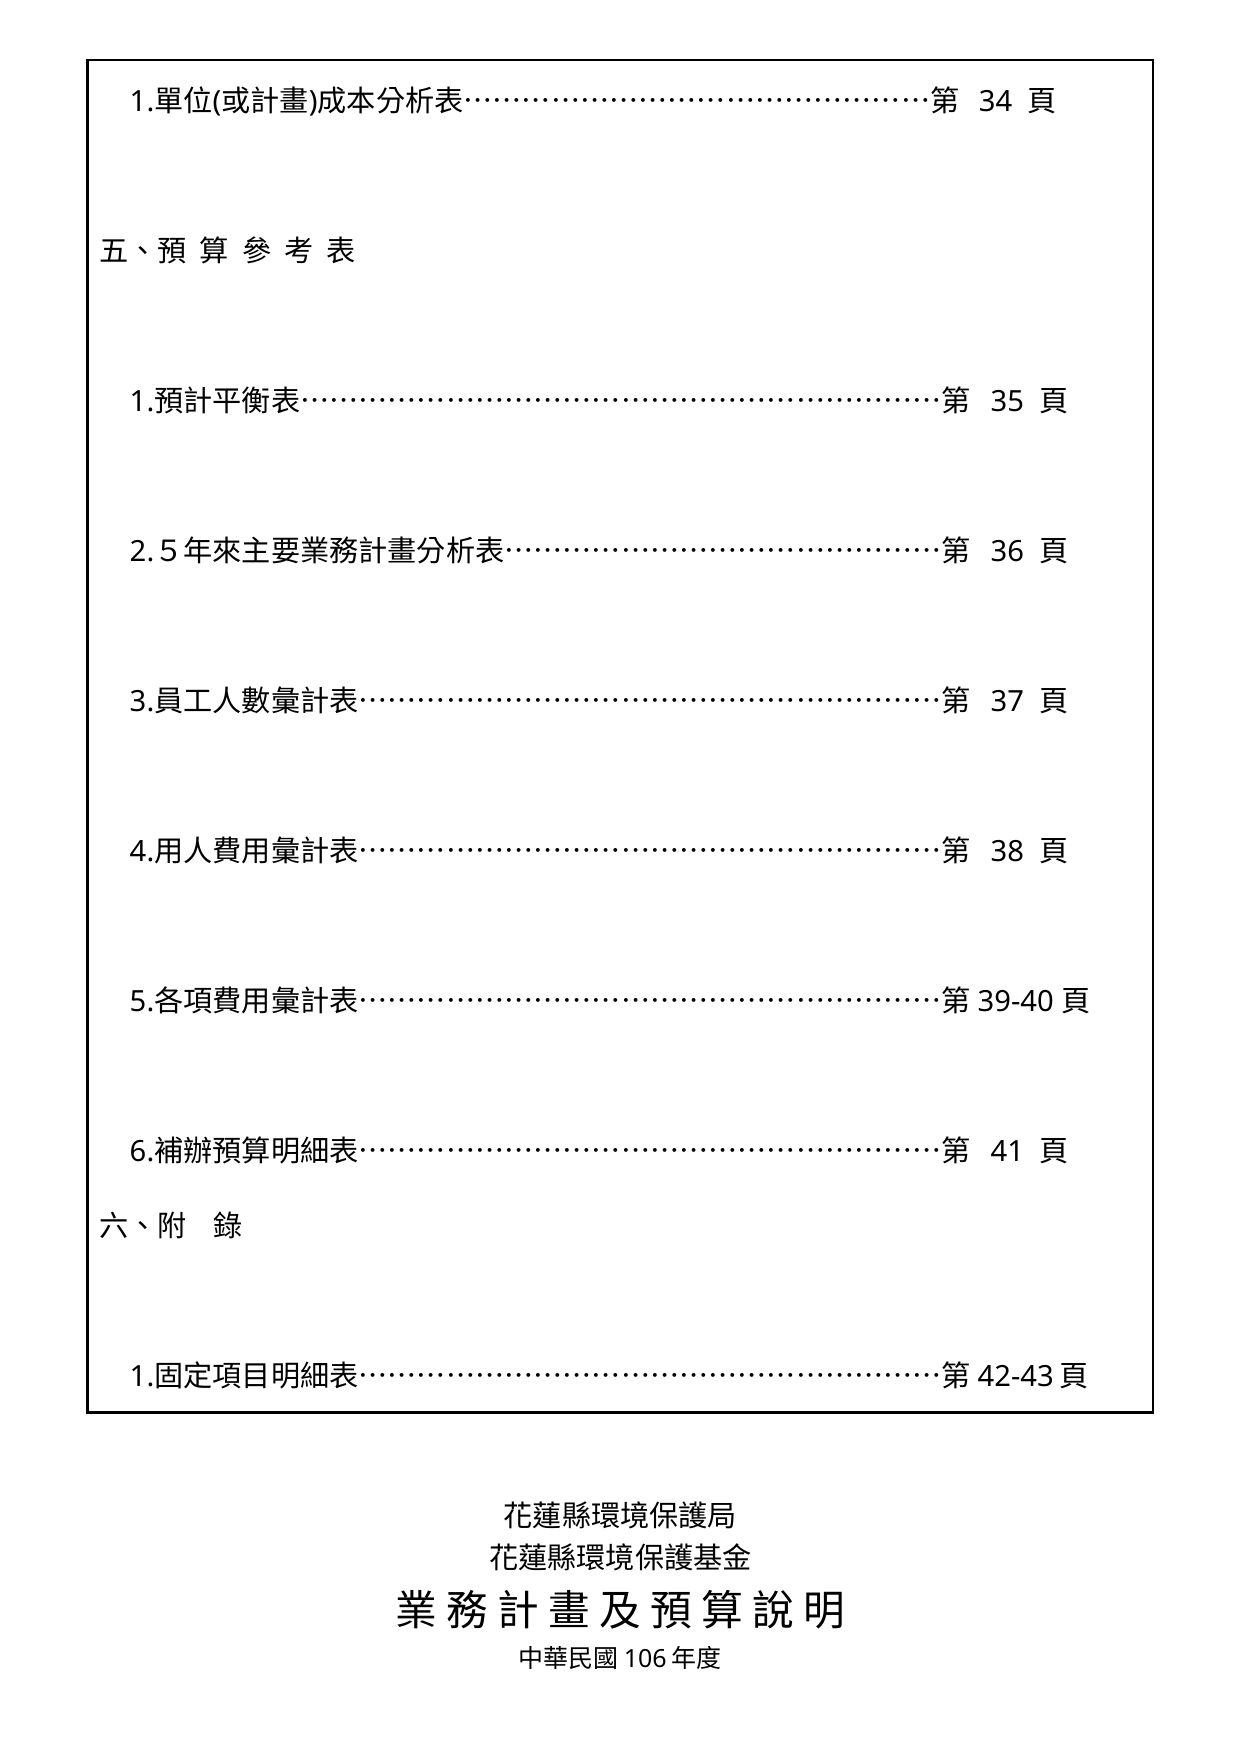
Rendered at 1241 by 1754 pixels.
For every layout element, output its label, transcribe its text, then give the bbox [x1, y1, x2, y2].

text 花蓮縣環境保護局 [59, 1493, 1181, 1535]
text 中華民國106年度 [59, 1638, 1181, 1675]
table_header 1.單位(或計畫)成本分析表…………………………………………第 34 頁 五、預 算 參 考 表 1.預計平衡表…………………………………………………………第 35 頁 2.５年來主要業務計畫分析表………………………………………第 36 頁 3.員工人數彙計表……………………………………………………第 37 頁 4.用人費用彙計表……………………………………………………第 38 頁 5.各項費用彙計表……………………………………………………第 39-40 頁 6.補辦預算明細表……………………………………………………第 41 頁 六、附 錄 1.固定項目明細表……………………………………………………第 42-43頁 [89, 61, 1152, 1411]
text 花蓮縣環境保護基金 [59, 1535, 1181, 1577]
text 業 務 計 畫 及 預 算 說 明 [59, 1577, 1181, 1638]
